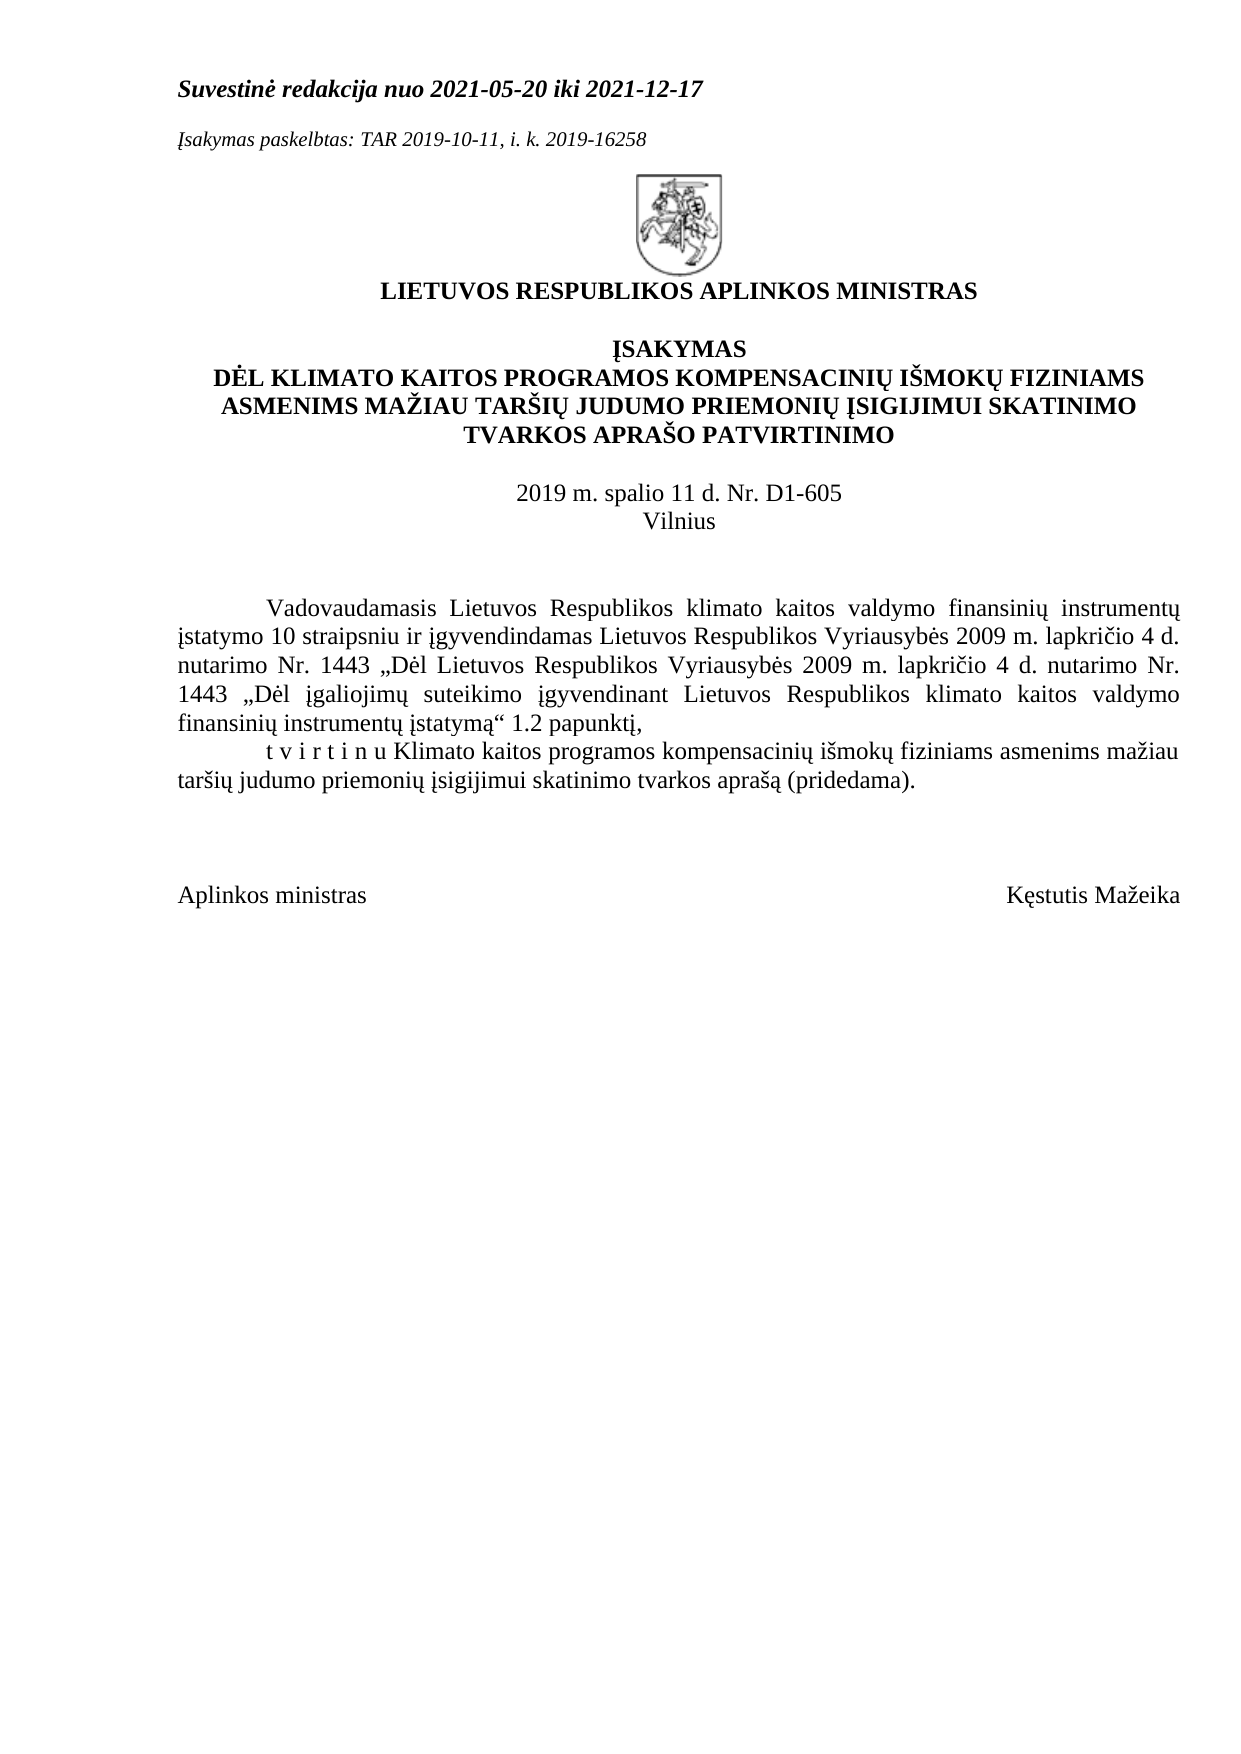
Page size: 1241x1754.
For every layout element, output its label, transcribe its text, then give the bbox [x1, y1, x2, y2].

text LIETUVOS RESPUBLIKOS APLINKOS MINISTRAS [177, 276, 1181, 305]
text Įsakymas paskelbtas: TAR 2019-10-11, i. k. 2019-16258 [177, 127, 1181, 151]
text DĖL KLIMATO KAITOS PROGRAMOS KOMPENSACINIŲ IŠMOKŲ FIZINIAMS ASMENIMS MAŽIAU TARŠIŲ JUDUMO PRIEMONIŲ ĮSIGIJIMUI SKATINIMO TVARKOS APRAŠO PATVIRTINIMO [177, 363, 1181, 449]
text Vadovaudamasis Lietuvos Respublikos klimato kaitos valdymo finansinių instrumentų įstatymo 10 straipsniu ir įgyvendindamas Lietuvos Respublikos Vyriausybės 2009 m. lapkričio 4 d. nutarimo Nr. 1443 „Dėl Lietuvos Respublikos Vyriausybės 2009 m. lapkričio 4 d. nutarimo Nr. 1443 „Dėl įgaliojimų suteikimo įgyvendinant Lietuvos Respublikos klimato kaitos valdymo finansinių instrumentų įstatymą“ 1.2 papunktį, [177, 593, 1181, 736]
text Suvestinė redakcija nuo 2021-05-20 iki 2021-12-17 [177, 74, 1181, 103]
text 2019 m. spalio 11 d. Nr. D1-605 [177, 478, 1181, 506]
text t v i r t i n u Klimato kaitos programos kompensacinių išmokų fiziniams asmenims mažiau taršių judumo priemonių įsigijimui skatinimo tvarkos aprašą (pridedama). [177, 736, 1181, 794]
text ĮSAKYMAS [177, 334, 1181, 363]
text Vilnius [177, 506, 1181, 535]
text Aplinkos ministras Kęstutis Mažeika [177, 880, 1181, 909]
